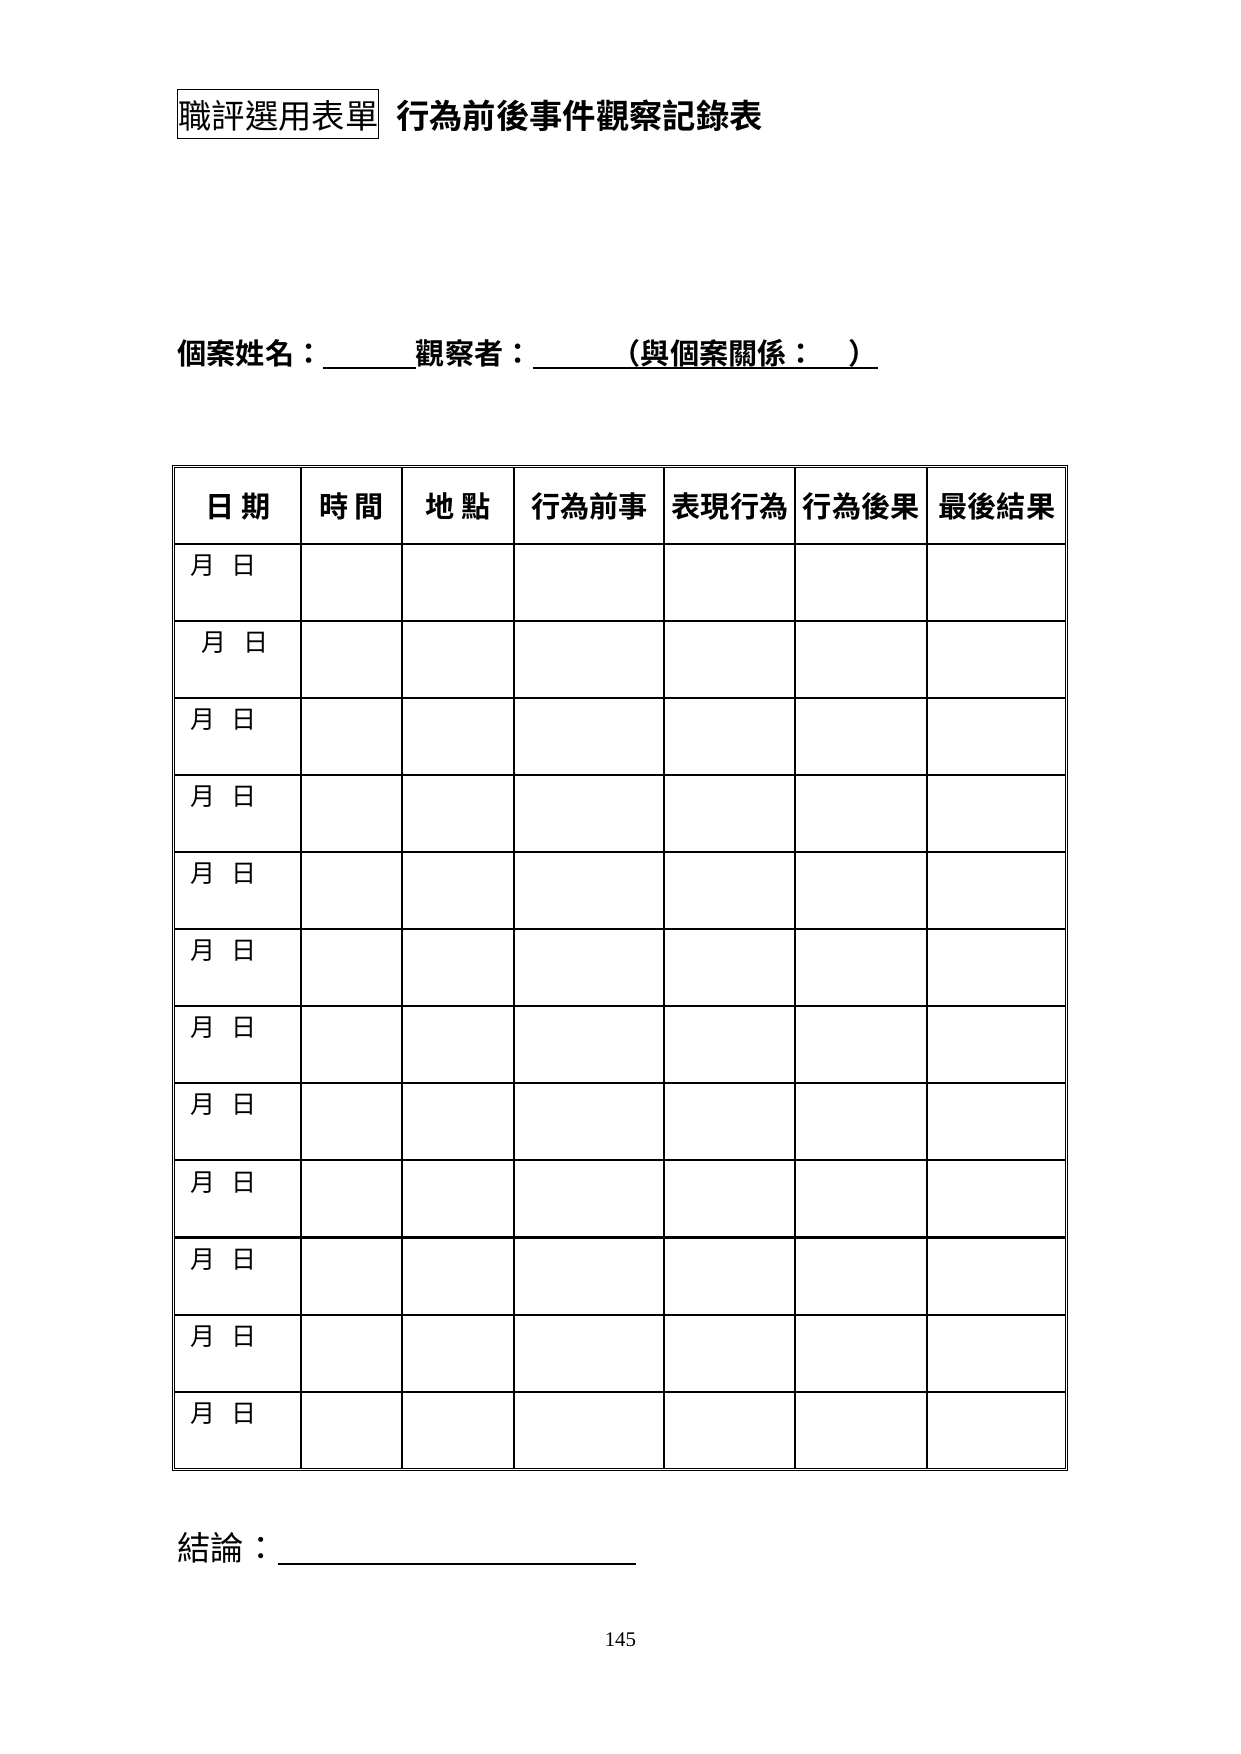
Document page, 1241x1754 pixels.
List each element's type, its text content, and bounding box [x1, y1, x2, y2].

table_cell 月 日 [175, 930, 300, 1005]
table_cell [928, 1084, 1065, 1159]
table_cell [515, 930, 663, 1005]
table_cell [665, 545, 794, 620]
table_cell [665, 1084, 794, 1159]
table_cell [796, 622, 926, 697]
table_cell 月 日 [175, 1239, 300, 1313]
table_cell 月 日 [175, 776, 300, 851]
table_cell [796, 1007, 926, 1082]
table_cell [928, 776, 1065, 851]
table_cell [928, 1239, 1065, 1313]
table_cell [403, 622, 513, 697]
table_header 表現行為 [665, 468, 794, 543]
table_cell [302, 1007, 401, 1082]
table_cell [796, 545, 926, 620]
table_cell [302, 930, 401, 1005]
table_cell [665, 853, 794, 928]
table_cell [302, 699, 401, 774]
table_cell [665, 930, 794, 1005]
table_cell [665, 699, 794, 774]
table_cell [665, 1316, 794, 1391]
table_cell [403, 853, 513, 928]
table_cell 月 日 [175, 1393, 300, 1468]
table_cell 月 日 [175, 1161, 300, 1236]
table_cell [403, 1316, 513, 1391]
table_cell 月 日 [175, 1084, 300, 1159]
table_cell [928, 1161, 1065, 1236]
table_cell [403, 1161, 513, 1236]
table_header 行為前事 [515, 468, 663, 543]
table_cell [403, 1007, 513, 1082]
text 個案姓名： 觀察者： （與個案關係： ） [177, 314, 1063, 389]
table_cell [515, 622, 663, 697]
table_cell [302, 545, 401, 620]
table_cell [515, 1161, 663, 1236]
table_cell [302, 776, 401, 851]
table_cell [403, 699, 513, 774]
table_cell [515, 1084, 663, 1159]
table_cell [665, 1007, 794, 1082]
table_cell [928, 1316, 1065, 1391]
table_cell [515, 545, 663, 620]
table_cell 月 日 [175, 1316, 300, 1391]
table_cell [928, 1007, 1065, 1082]
table_cell [796, 699, 926, 774]
table_cell [515, 853, 663, 928]
table_cell [403, 1084, 513, 1159]
table_cell [515, 1239, 663, 1313]
table_header 最後結果 [928, 468, 1065, 543]
table_cell [403, 930, 513, 1005]
table_cell [403, 1393, 513, 1468]
table_cell [403, 776, 513, 851]
table_cell 月 日 [175, 853, 300, 928]
table_header 時 間 [302, 468, 401, 543]
table_cell [928, 853, 1065, 928]
table_cell [515, 699, 663, 774]
table_cell 月 日 [175, 545, 300, 620]
table_cell [302, 622, 401, 697]
table_cell [302, 1239, 401, 1313]
table_cell [928, 699, 1065, 774]
table_header 地 點 [403, 468, 513, 543]
table_cell [796, 776, 926, 851]
table_cell [796, 1161, 926, 1236]
table_cell [302, 1316, 401, 1391]
table_cell [515, 1007, 663, 1082]
table_cell 月 日 [175, 622, 300, 697]
table_cell [928, 930, 1065, 1005]
text 結論： [177, 1508, 1063, 1583]
table_cell [665, 622, 794, 697]
table_cell [302, 853, 401, 928]
table_cell [515, 1393, 663, 1468]
table_cell [796, 1316, 926, 1391]
table_cell [403, 1239, 513, 1313]
table_cell [928, 622, 1065, 697]
table_header 行為後果 [796, 468, 926, 543]
table_cell [665, 1239, 794, 1313]
table_cell [796, 853, 926, 928]
table_header 日 期 [175, 468, 300, 543]
table_cell [665, 1393, 794, 1468]
table_cell [302, 1393, 401, 1468]
table_cell [515, 1316, 663, 1391]
table_cell [403, 545, 513, 620]
table_cell [796, 930, 926, 1005]
table_cell [665, 776, 794, 851]
table_cell [302, 1084, 401, 1159]
table_cell [796, 1393, 926, 1468]
table_cell [796, 1084, 926, 1159]
table_cell [796, 1239, 926, 1313]
table_cell [928, 545, 1065, 620]
table_cell [665, 1161, 794, 1236]
table_cell 月 日 [175, 699, 300, 774]
table_cell 月 日 [175, 1007, 300, 1082]
table_cell [515, 776, 663, 851]
table_cell [302, 1161, 401, 1236]
table_cell [928, 1393, 1065, 1468]
